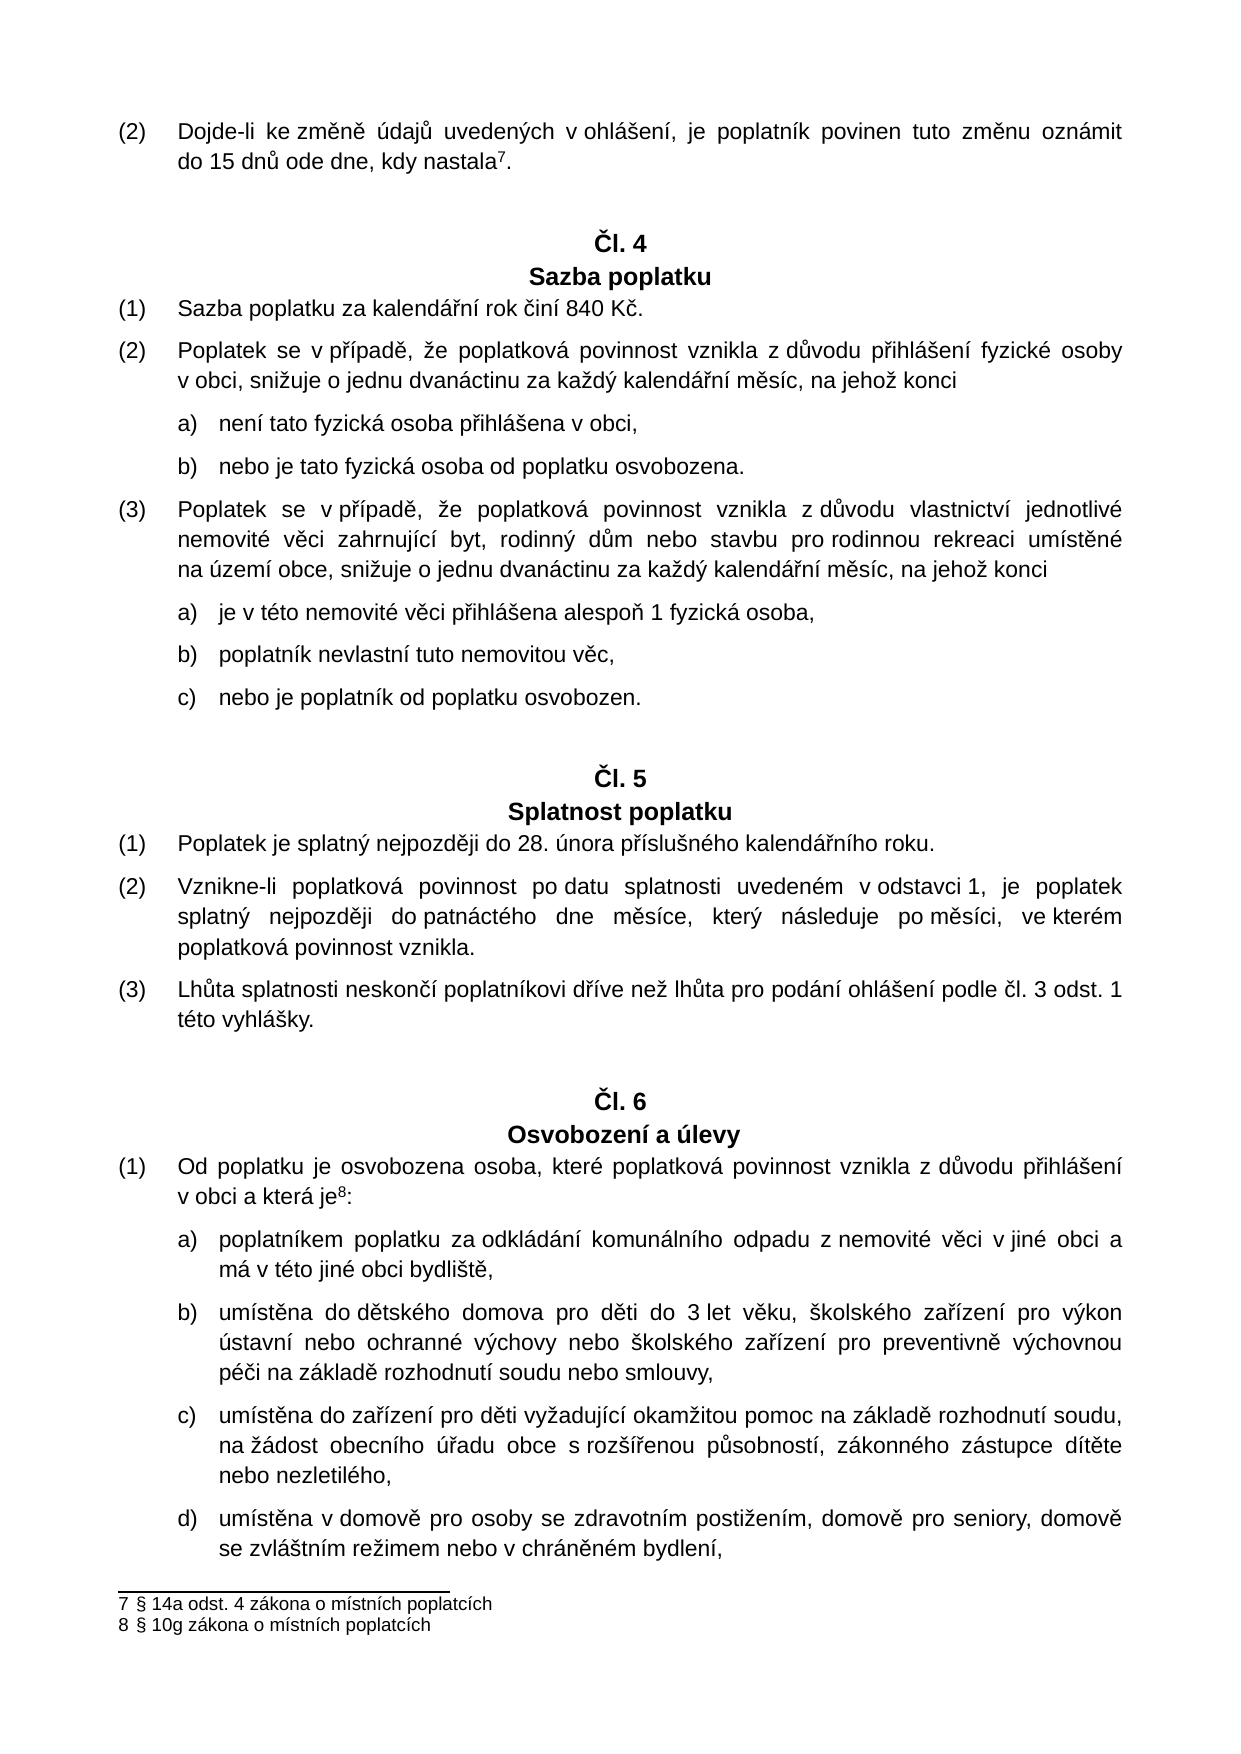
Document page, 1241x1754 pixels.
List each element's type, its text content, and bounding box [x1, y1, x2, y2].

list poplatník nevlastní tuto nemovitou věc, [177, 641, 1122, 668]
list Vznikne-li poplatková povinnost po datu splatnosti uvedeném v odstavci 1, je poplatek splatný nejpozději do patnáctého dne měsíce, který následuje po měsíci, ve kterém poplatková povinnost vznikla. [118, 873, 1122, 960]
list umístěna v domově pro osoby se zdravotním postižením, domově pro seniory, domově se zvláštním režimem nebo v chráněném bydlení, [177, 1505, 1122, 1561]
list Dojde-li ke změně údajů uvedených v ohlášení, je poplatník povinen tuto změnu oznámit do 15 dnů ode dne, kdy nastala. [118, 118, 1122, 175]
list nebo je tato fyzická osoba od poplatku osvobozena. [177, 453, 1122, 479]
list umístěna do zařízení pro děti vyžadující okamžitou pomoc na základě rozhodnutí soudu, na žádost obecního úřadu obce s rozšířenou působností, zákonného zástupce dítěte nebo nezletilého, [177, 1402, 1122, 1488]
list nebo je poplatník od poplatku osvobozen. [177, 684, 1122, 711]
list Poplatek se v případě, že poplatková povinnost vznikla z důvodu přihlášení fyzické osoby v obci, snižuje o jednu dvanáctinu za každý kalendářní měsíc, na jehož konci [118, 337, 1122, 394]
list Poplatek se v případě, že poplatková povinnost vznikla z důvodu vlastnictví jednotlivé nemovité věci zahrnující byt, rodinný dům nebo stavbu pro rodinnou rekreaci umístěné na území obce, snižuje o jednu dvanáctinu za každý kalendářní měsíc, na jehož konci [118, 496, 1122, 582]
subtitle Čl. 5 Splatnost poplatku [118, 764, 1122, 826]
list Od poplatku je osvobozena osoba, které poplatková povinnost vznikla z důvodu přihlášení v obci a která je: [118, 1153, 1122, 1209]
list umístěna do dětského domova pro děti do 3 let věku, školského zařízení pro výkon ústavní nebo ochranné výchovy nebo školského zařízení pro preventivně výchovnou péči na základě rozhodnutí soudu nebo smlouvy, [177, 1298, 1122, 1385]
list Lhůta splatnosti neskončí poplatníkovi dříve než lhůta pro podání ohlášení podle čl. 3 odst. 1 této vyhlášky. [118, 976, 1122, 1033]
list § 10g zákona o místních poplatcích [118, 1614, 1122, 1635]
list Poplatek je splatný nejpozději do 28. února příslušného kalendářního roku. [118, 830, 1122, 857]
list § 14a odst. 4 zákona o místních poplatcích [118, 1592, 1122, 1614]
list Sazba poplatku za kalendářní rok činí 840 Kč. [118, 294, 1122, 321]
list poplatníkem poplatku za odkládání komunálního odpadu z nemovité věci v jiné obci a má v této jiné obci bydliště, [177, 1226, 1122, 1282]
subtitle Čl. 4 Sazba poplatku [118, 228, 1122, 290]
list není tato fyzická osoba přihlášena v obci, [177, 410, 1122, 437]
list je v této nemovité věci přihlášena alespoň 1 fyzická osoba, [177, 599, 1122, 625]
subtitle Čl. 6 Osvobození a úlevy [118, 1087, 1122, 1148]
